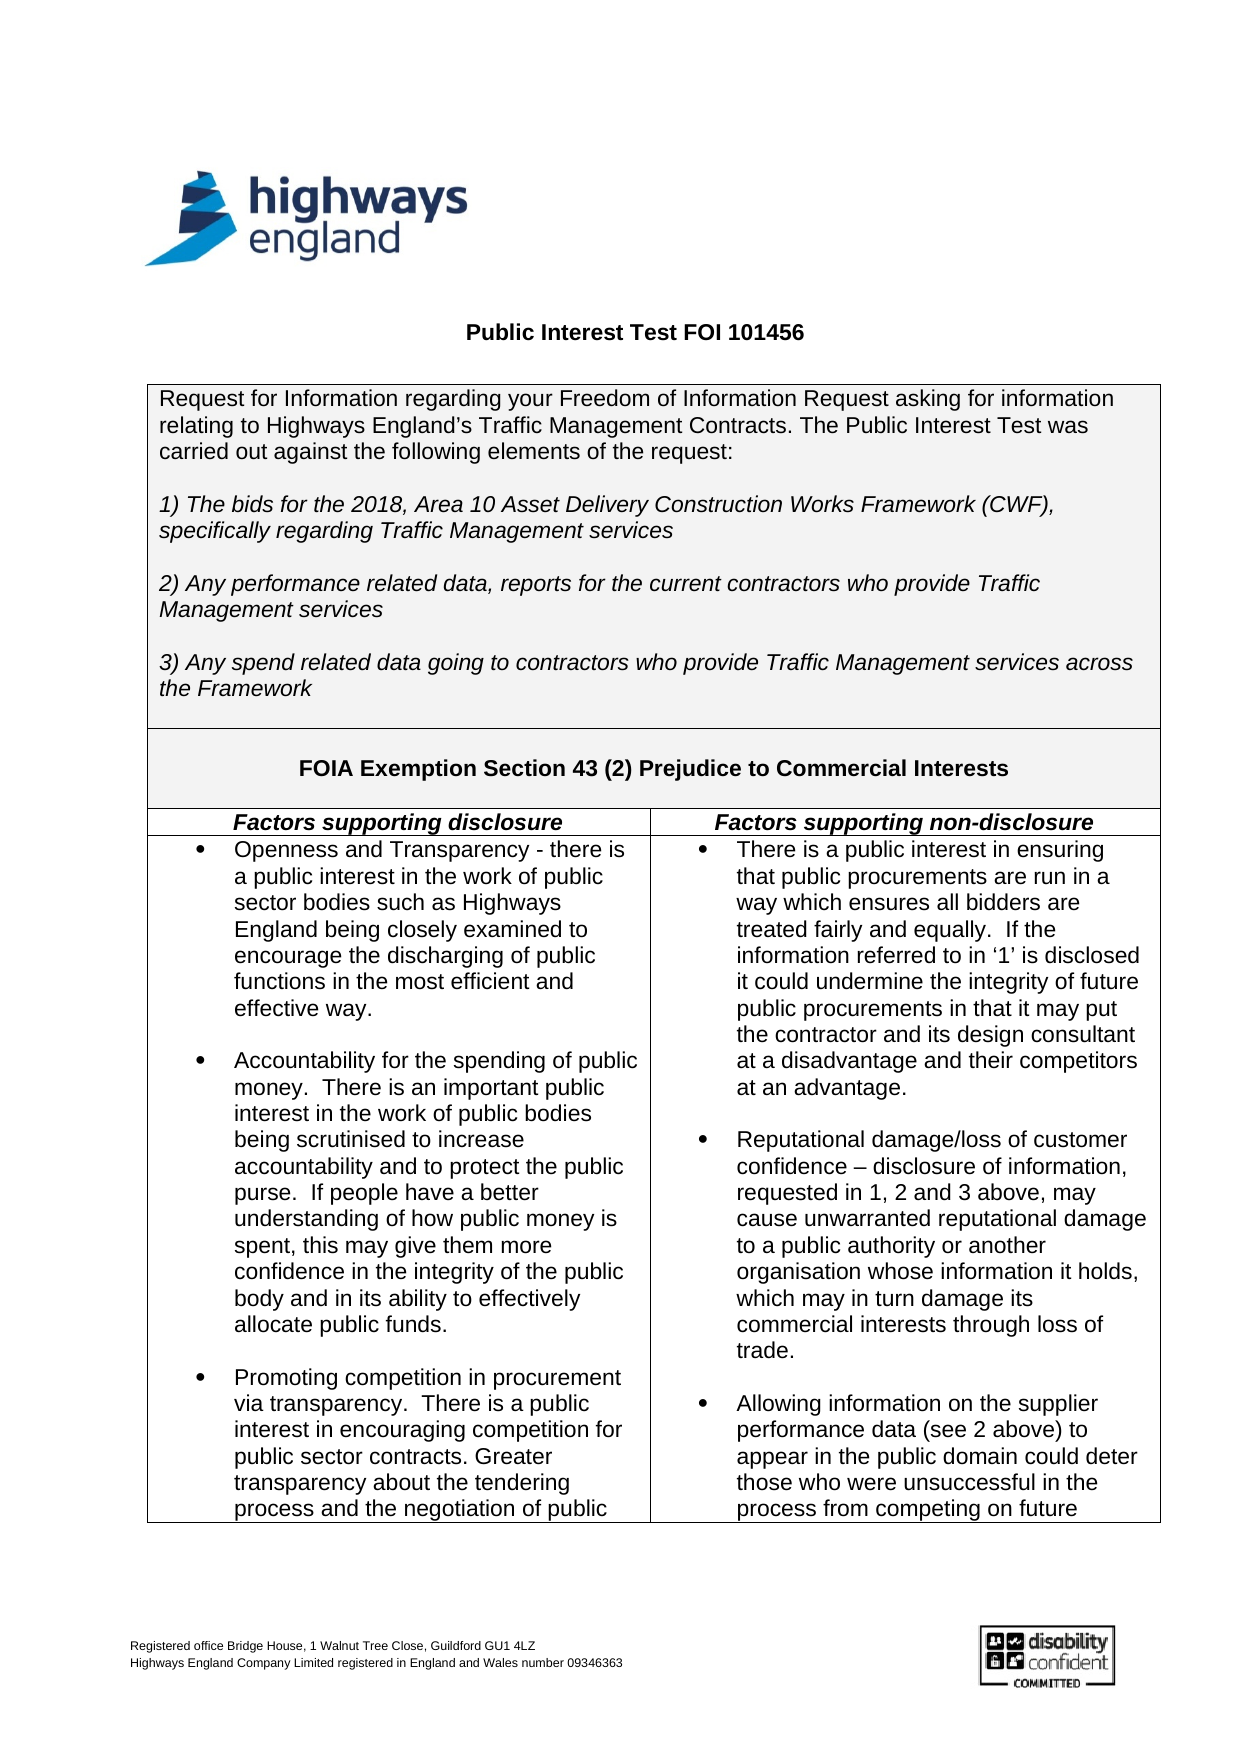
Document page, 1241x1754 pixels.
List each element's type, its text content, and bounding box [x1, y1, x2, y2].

table_cell FOIA Exemption Section 43 (2) Prejudice to Commercial Interests [148, 729, 1160, 808]
table_cell There is a public interest in ensuring that public procurements are run in a way which ensures all bidders are treated fairly and equally. If the information referred to in ‘1’ is disclosed it could undermine the integrity of future public procurements in that it may put the contractor and its design consultant at a disadvantage and their competitors at an advantage. Reputational damage/loss of customer confidence – disclosure of information, requested in 1, 2 and 3 above, may cause unwarranted reputational damage to a public authority or another organisation whose information it holds, which may in turn damage its commercial interests through loss of trade. Allowing information on the supplier performance data (see 2 above) to appear in the public domain could deter those who were unsuccessful in the process from competing on future [651, 836, 1160, 1522]
text Public Interest Test FOI 101456 [148, 319, 1122, 345]
table_cell Factors supporting disclosure [148, 809, 650, 835]
table_cell Openness and Transparency - there is a public interest in the work of public sector bodies such as Highways England being closely examined to encourage the discharging of public functions in the most efficient and effective way. Accountability for the spending of public money. There is an important public interest in the work of public bodies being scrutinised to increase accountability and to protect the public purse. If people have a better understanding of how public money is spent, this may give them more confidence in the integrity of the public body and in its ability to effectively allocate public funds. Promoting competition in procurement via transparency. There is a public interest in encouraging competition for public sector contracts. Greater transparency about the tendering process and the negotiation of public [148, 836, 650, 1522]
table_cell Factors supporting non-disclosure [651, 809, 1160, 835]
table_header Request for Information regarding your Freedom of Information Request asking for information relating to Highways England’s Traffic Management Contracts. The Public Interest Test was carried out against the following elements of the request: 1) The bids for the 2018, Area 10 Asset Delivery Construction Works Framework (CWF), specifically regarding Traffic Management services 2) Any performance related data, reports for the current contractors who provide Traffic Management services 3) Any spend related data going to contractors who provide Traffic Management services across the Framework [148, 385, 1160, 728]
